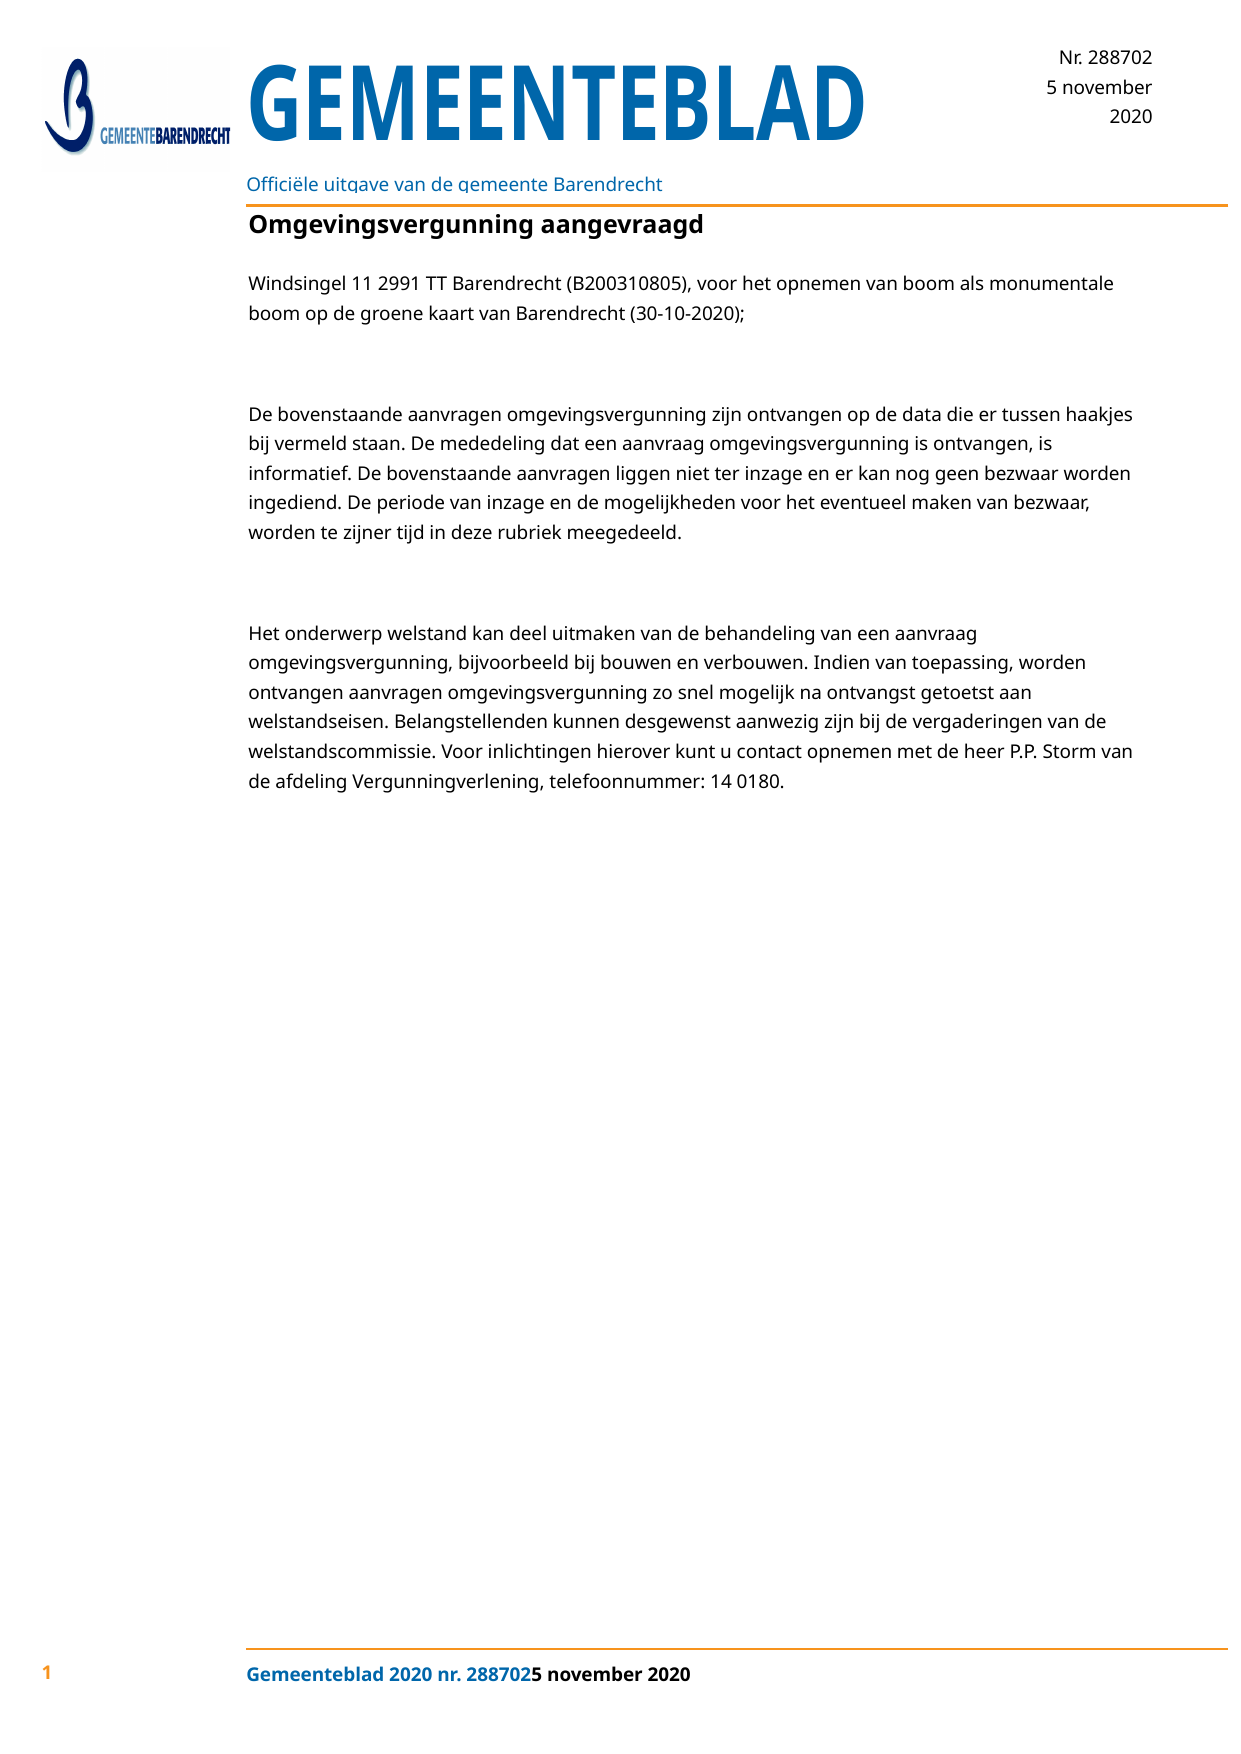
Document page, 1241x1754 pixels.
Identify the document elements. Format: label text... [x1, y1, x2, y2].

text Windsingel 11 2991 TT Barendrecht (B200310805), voor het opnemen van boom als monumentale boom op de groene kaart van Barendrecht (30-10-2020); [248, 270, 1152, 326]
picture [41, 47, 231, 172]
text De bovenstaande aanvragen omgevingsvergunning zijn ontvangen op de data die er tussen haakjes bij vermeld staan. De mededeling dat een aanvraag omgevingsvergunning is ontvangen, is informatief. De bovenstaande aanvragen liggen niet ter inzage en er kan nog geen bezwaar worden ingediend. De periode van inzage en de mogelijkheden voor het eventueel maken van bezwaar, worden te zijner tijd in deze rubriek meegedeeld. [248, 401, 1152, 545]
text Omgevingsvergunning aangevraagd [248, 207, 1152, 241]
text Het onderwerp welstand kan deel uitmaken van de behandeling van een aanvraag omgevingsvergunning, bijvoorbeeld bij bouwen en verbouwen. Indien van toepassing, worden ontvangen aanvragen omgevingsvergunning zo snel mogelijk na ontvangst getoetst aan welstandseisen. Belangstellenden kunnen desgewenst aanwezig zijn bij de vergaderingen van de welstandscommissie. Voor inlichtingen hierover kunt u contact opnemen met de heer P.P. Storm van de afdeling Vergunningverlening, telefoonnummer: 14 0180. [248, 620, 1152, 793]
